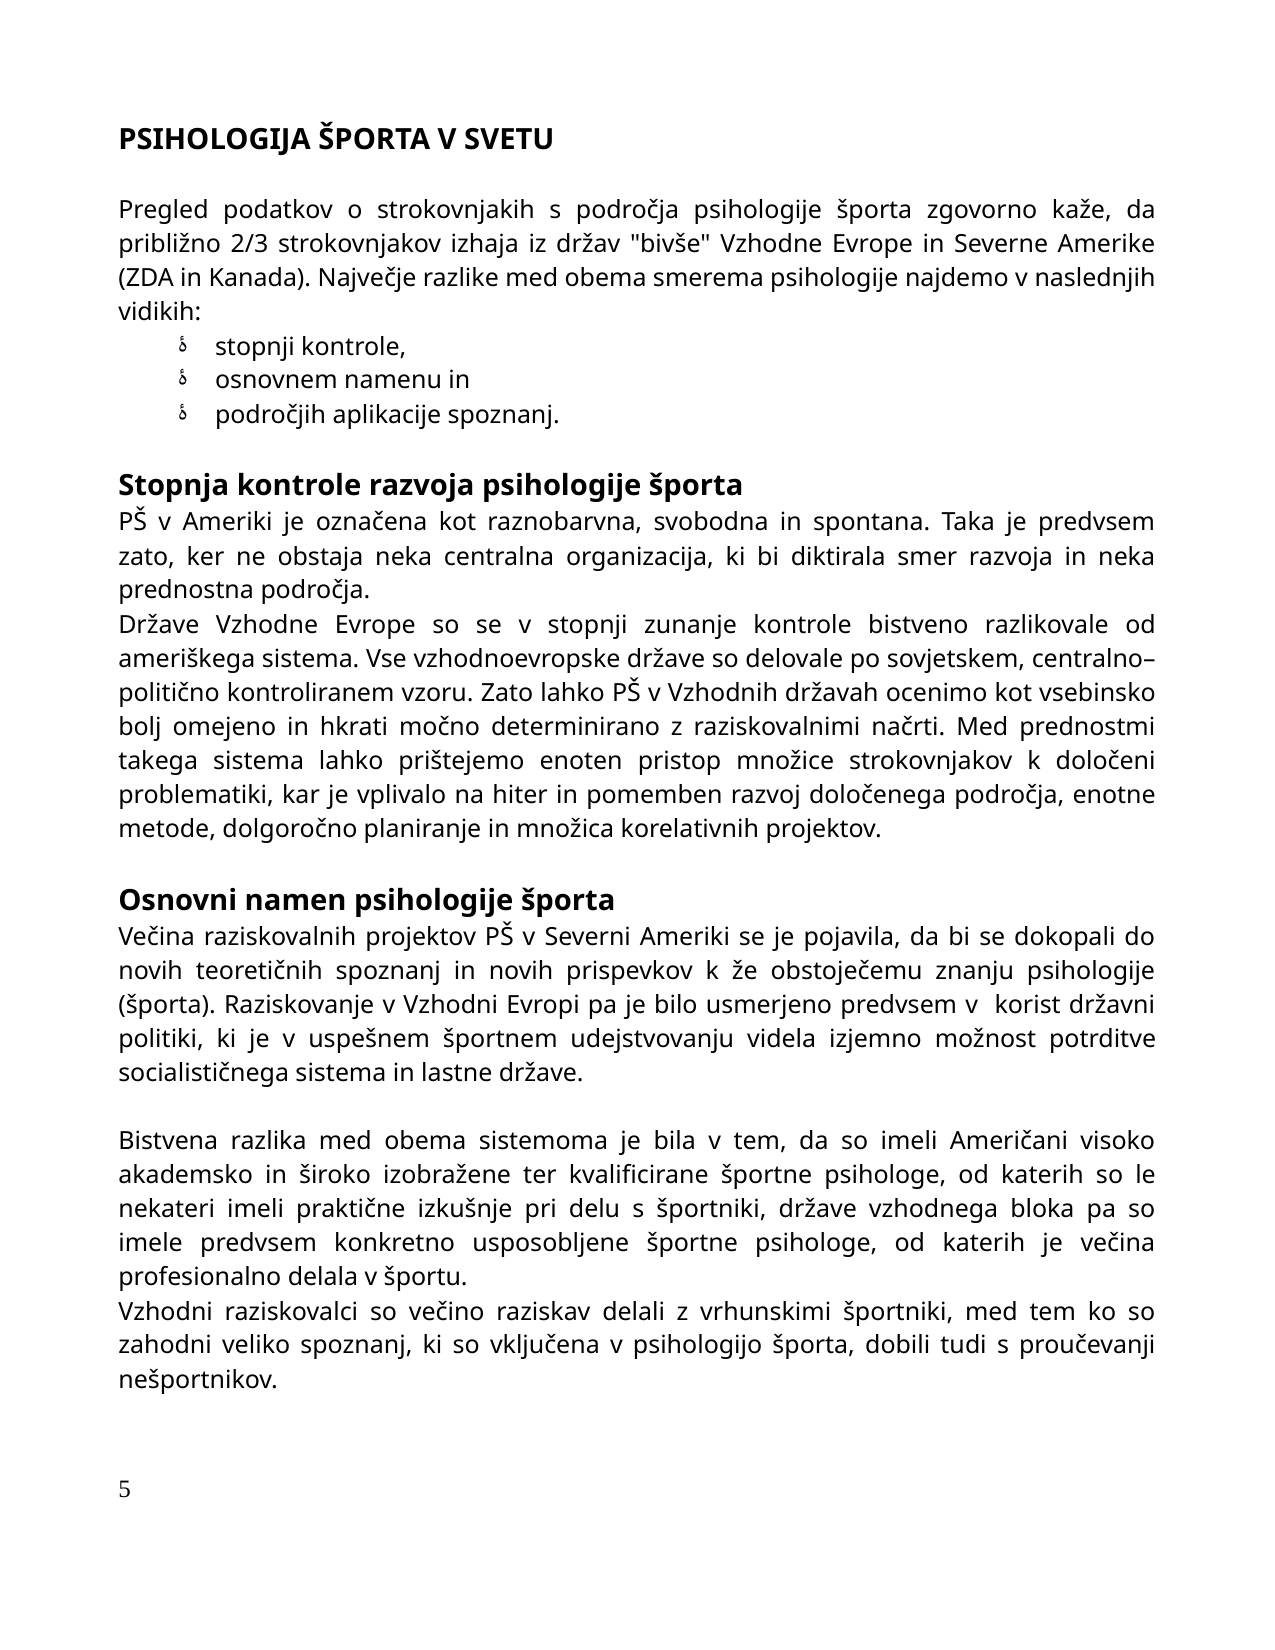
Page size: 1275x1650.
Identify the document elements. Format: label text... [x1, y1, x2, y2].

text Pregled podatkov o strokovnjakih s področja psihologije športa zgovorno kaže, da približno 2/3 strokovnjakov izhaja iz držav "bivše" Vzhodne Evrope in Severne Amerike (ZDA in Kanada). Največje razlike med obema smerema psihologije najdemo v naslednjih vidikih: [118, 192, 1157, 328]
text PŠ v Ameriki je označena kot raznobarvna, svobodna in spontana. Taka je predvsem zato, ker ne obstaja neka centralna organizacija, ki bi diktirala smer razvoja in neka prednostna področja. [118, 504, 1157, 606]
text Države Vzhodne Evrope so se v stopnji zunanje kontrole bistveno razlikovale od ameriškega sistema. Vse vzhodnoevropske države so delovale po sovjetskem, centralno–politično kontroliranem vzoru. Zato lahko PŠ v Vzhodnih državah ocenimo kot vsebinsko bolj omejeno in hkrati močno determinirano z raziskovalnimi načrti. Med prednostmi takega sistema lahko prištejemo enoten pristop množice strokovnjakov k določeni problematiki, kar je vplivalo na hiter in pomemben razvoj določenega področja, enotne metode, dolgoročno planiranje in množica korelativnih projektov. [118, 606, 1157, 845]
list stopnji kontrole, [177, 328, 1157, 362]
text PSIHOLOGIJA ŠPORTA V SVETU [118, 118, 1157, 158]
text Osnovni namen psihologije športa [118, 879, 1157, 918]
text Večina raziskovalnih projektov PŠ v Severni Ameriki se je pojavila, da bi se dokopali do novih teoretičnih spoznanj in novih prispevkov k že obstoječemu znanju psihologije (športa). Raziskovanje v Vzhodni Evropi pa je bilo usmerjeno predvsem v korist državni politiki, ki je v uspešnem športnem udejstvovanju videla izjemno možnost potrditve socialističnega sistema in lastne države. [118, 918, 1157, 1089]
list osnovnem namenu in [177, 362, 1157, 396]
text Bistvena razlika med obema sistemoma je bila v tem, da so imeli Američani visoko akademsko in široko izobražene ter kvalificirane športne psihologe, od katerih so le nekateri imeli praktične izkušnje pri delu s športniki, države vzhodnega bloka pa so imele predvsem konkretno usposobljene športne psihologe, od katerih je večina profesionalno delala v športu. [118, 1123, 1157, 1293]
text Stopnja kontrole razvoja psihologije športa [118, 464, 1157, 504]
list področjih aplikacije spoznanj. [177, 396, 1157, 430]
text Vzhodni raziskovalci so večino raziskav delali z vrhunskimi športniki, med tem ko so zahodni veliko spoznanj, ki so vključena v psihologijo športa, dobili tudi s proučevanji nešportnikov. [118, 1293, 1157, 1395]
